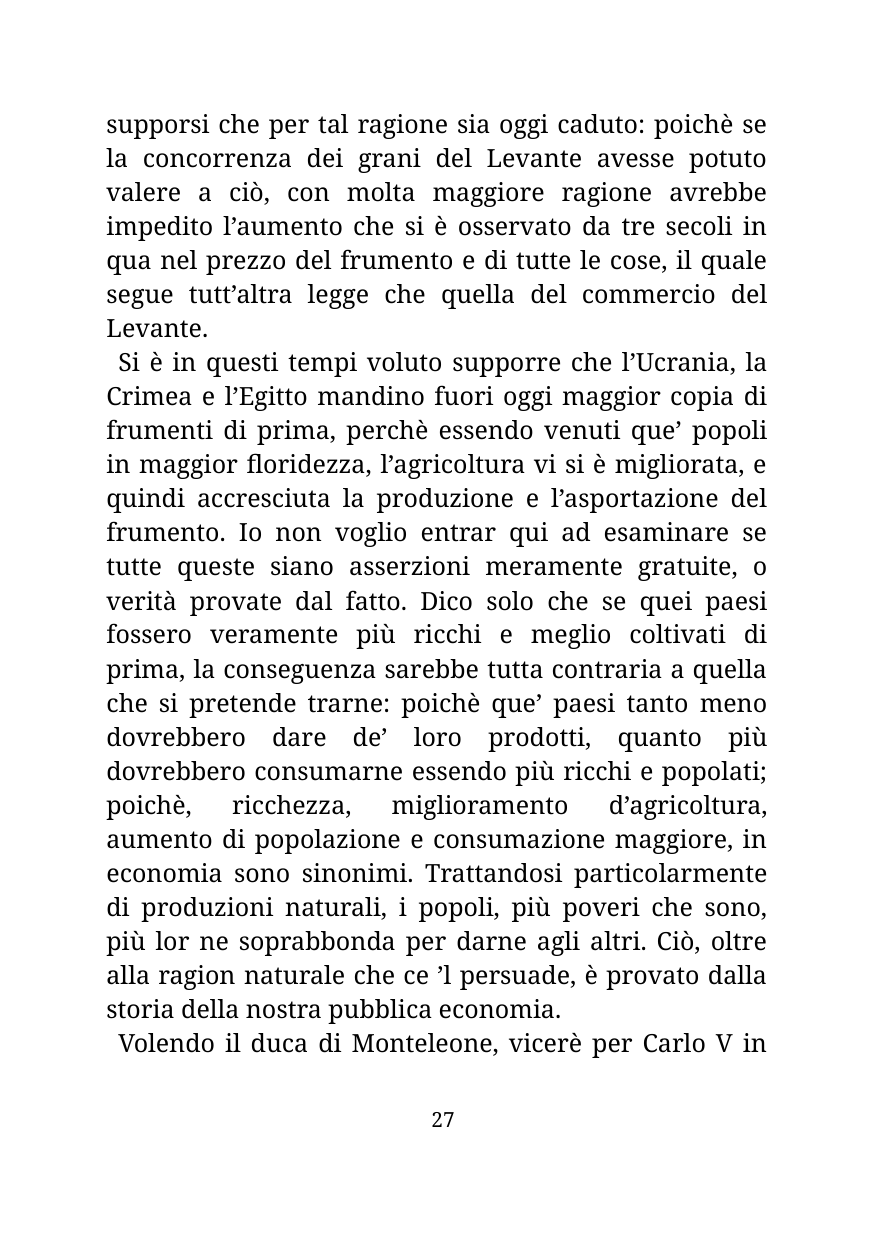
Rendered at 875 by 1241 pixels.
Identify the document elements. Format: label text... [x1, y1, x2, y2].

text supporsi che per tal ragione sia oggi caduto: poichè se la concorrenza dei grani del Levante avesse potuto valere a ciò, con molta maggiore ragione avrebbe impedito l’aumento che si è osservato da tre secoli in qua nel prezzo del frumento e di tutte le cose, il quale segue tutt’altra legge che quella del commercio del Levante. [106, 106, 768, 345]
text Volendo il duca di Monteleone, vicerè per Carlo V in [106, 1026, 768, 1060]
text Si è in questi tempi voluto supporre che l’Ucrania, la Crimea e l’Egitto mandino fuori oggi maggior copia di frumenti di prima, perchè essendo venuti que’ popoli in maggior floridezza, l’agricoltura vi si è migliorata, e quindi accresciuta la produzione e l’asportazione del frumento. Io non voglio entrar qui ad esaminare se tutte queste siano asserzioni meramente gratuite, o verità provate dal fatto. Dico solo che se quei paesi fossero veramente più ricchi e meglio coltivati di prima, la conseguenza sarebbe tutta contraria a quella che si pretende trarne: poichè que’ paesi tanto meno dovrebbero dare de’ loro prodotti, quanto più dovrebbero consumarne essendo più ricchi e popolati; poichè, ricchezza, miglioramento d’agricoltura, aumento di popolazione e consumazione maggiore, in economia sono sinonimi. Trattandosi particolarmente di produzioni naturali, i popoli, più poveri che sono, più lor ne soprabbonda per darne agli altri. Ciò, oltre alla ragion naturale che ce ’l persuade, è provato dalla storia della nostra pubblica economia. [106, 345, 768, 1026]
